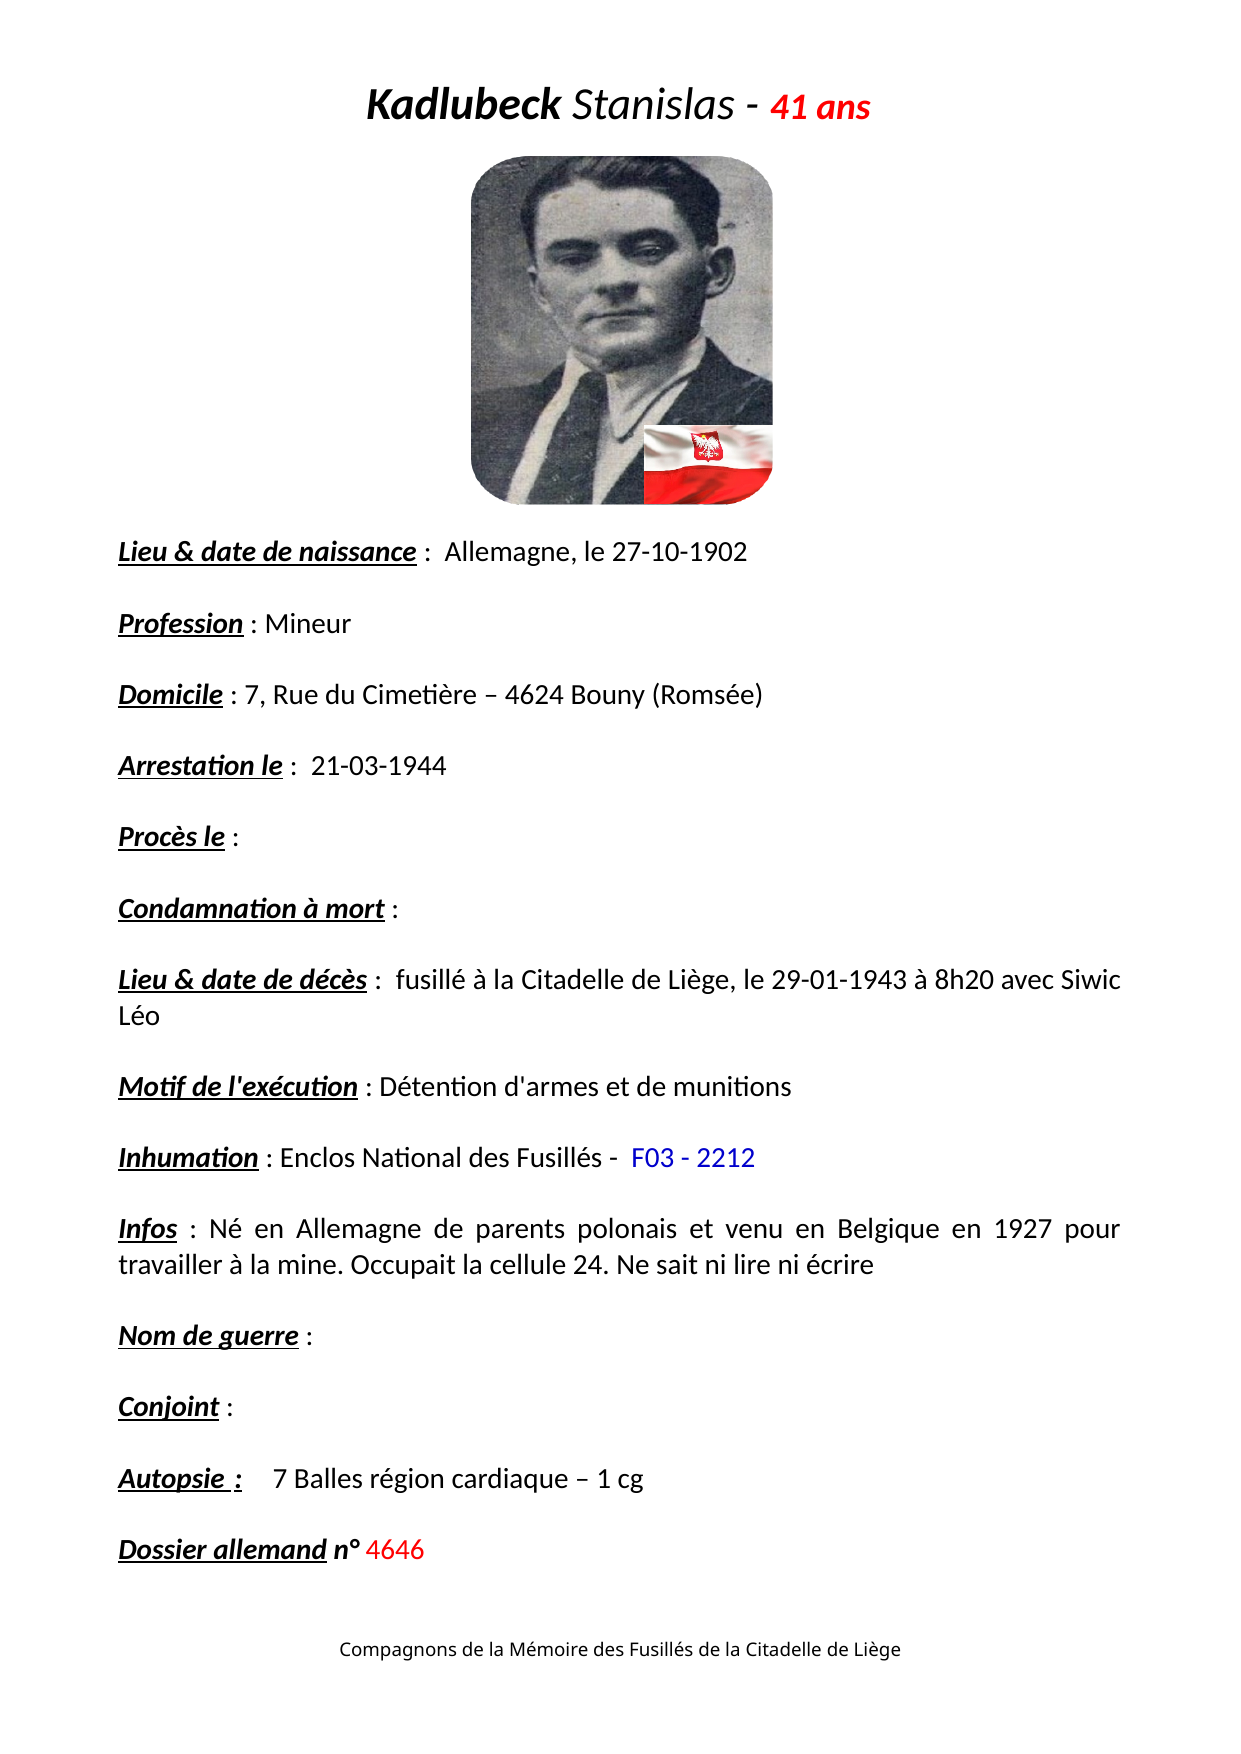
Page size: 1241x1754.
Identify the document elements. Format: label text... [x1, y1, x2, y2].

text Dossier allemand n° 4646 [118, 1531, 1122, 1567]
text Condamnation à mort : [118, 890, 1122, 925]
text Lieu & date de naissance : Allemagne, le 27-10-1902 [118, 533, 1122, 569]
text Arrestation le : 21-03-1944 [118, 747, 1122, 783]
text Autopsie : 7 Balles région cardiaque – 1 cg [118, 1460, 1122, 1495]
text Nom de guerre : [118, 1317, 1122, 1353]
text Inhumation : Enclos National des Fusillés - F03 - 2212 [118, 1139, 1122, 1175]
text Conjoint : [118, 1388, 1122, 1424]
text Procès le : [118, 818, 1122, 854]
text Kadlubeck Stanislas - 41 ans [118, 75, 1122, 131]
text Lieu & date de décès : fusillé à la Citadelle de Liège, le 29-01-1943 à 8h20 avec Siwic Léo [118, 961, 1122, 1032]
text Motif de l'exécution : Détention d'armes et de munitions [118, 1068, 1122, 1103]
text Infos : Né en Allemagne de parents polonais et venu en Belgique en 1927 pour travailler à la mine. Occupait la cellule 24. Ne sait ni lire ni écrire [118, 1210, 1122, 1282]
text Profession : Mineur [118, 605, 1122, 640]
text Domicile : 7, Rue du Cimetière – 4624 Bouny (Romsée) [118, 676, 1122, 712]
